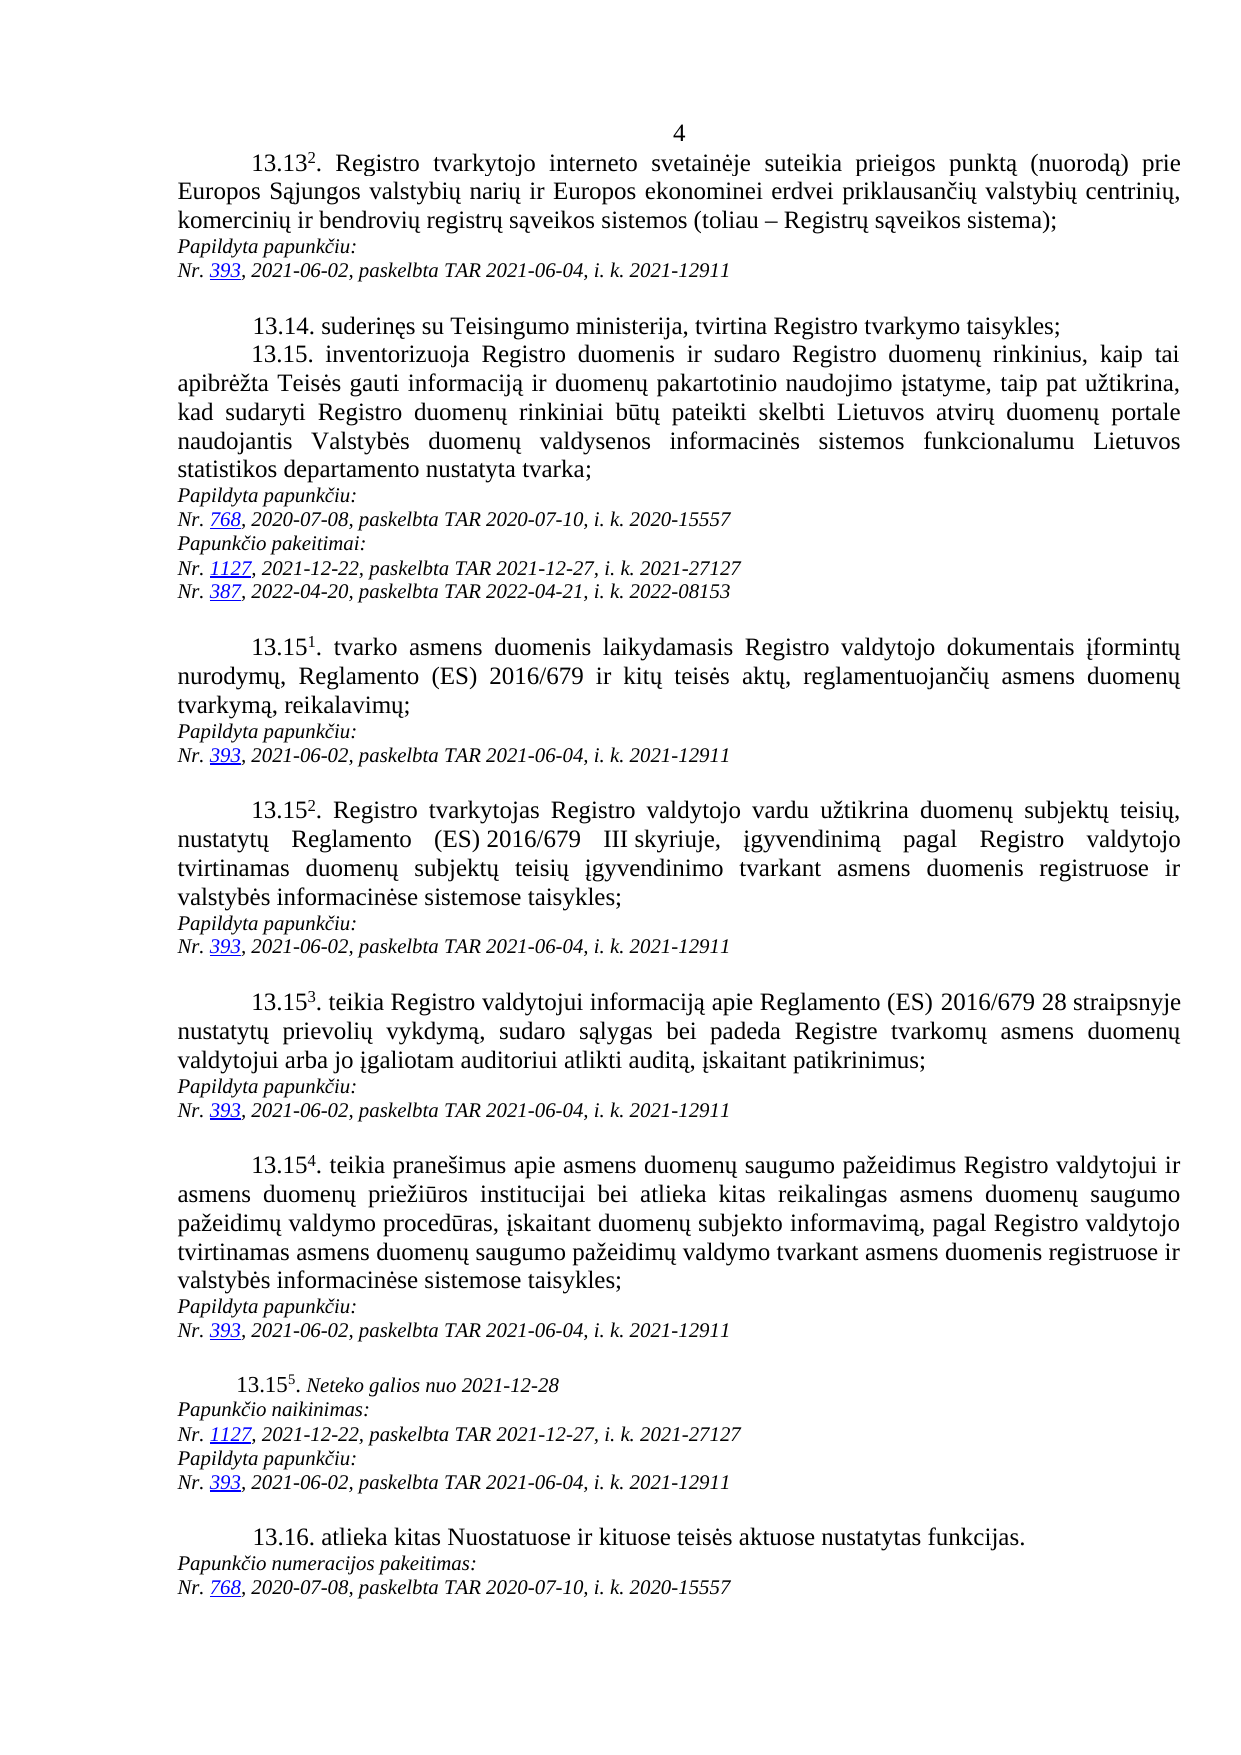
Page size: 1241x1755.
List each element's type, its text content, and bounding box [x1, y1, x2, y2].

text Papildyta papunkčiu: [177, 234, 1181, 258]
text 13.152. Registro tvarkytojas Registro valdytojo vardu užtikrina duomenų subjektų teisių, nustatytų Reglamento (ES) 2016/679 III skyriuje, įgyvendinimą pagal Registro valdytojo tvirtinamas duomenų subjektų teisių įgyvendinimo tvarkant asmens duomenis registruose ir valstybės informacinėse sistemose taisykles; [177, 795, 1181, 910]
text Nr. 393, 2021-06-02, paskelbta TAR 2021-06-04, i. k. 2021-12911 [177, 743, 1181, 767]
text Nr. 393, 2021-06-02, paskelbta TAR 2021-06-04, i. k. 2021-12911 [177, 1318, 1181, 1342]
text Nr. 1127, 2021-12-22, paskelbta TAR 2021-12-27, i. k. 2021-27127 [177, 555, 1181, 579]
text Papildyta papunkčiu: [177, 718, 1181, 743]
text Nr. 393, 2021-06-02, paskelbta TAR 2021-06-04, i. k. 2021-12911 [177, 1098, 1181, 1122]
text Nr. 1127, 2021-12-22, paskelbta TAR 2021-12-27, i. k. 2021-27127 [177, 1421, 1181, 1446]
text 13.151. tvarko asmens duomenis laikydamasis Registro valdytojo dokumentais įformintų nurodymų, Reglamento (ES) 2016/679 ir kitų teisės aktų, reglamentuojančių asmens duomenų tvarkymą, reikalavimų; [177, 632, 1181, 718]
text Papildyta papunkčiu: [177, 1446, 1181, 1469]
text Nr. 387, 2022-04-20, paskelbta TAR 2022-04-21, i. k. 2022-08153 [177, 579, 1181, 603]
text Papildyta papunkčiu: [177, 483, 1181, 507]
text Nr. 393, 2021-06-02, paskelbta TAR 2021-06-04, i. k. 2021-12911 [177, 258, 1181, 282]
text 13.155. Neteko galios nuo 2021-12-28 [177, 1371, 1181, 1397]
text Papunkčio pakeitimai: [177, 531, 1181, 555]
text Papunkčio naikinimas: [177, 1397, 1181, 1421]
text Nr. 393, 2021-06-02, paskelbta TAR 2021-06-04, i. k. 2021-12911 [177, 1469, 1181, 1494]
text Nr. 768, 2020-07-08, paskelbta TAR 2020-07-10, i. k. 2020-15557 [177, 507, 1181, 531]
text 13.154. teikia pranešimus apie asmens duomenų saugumo pažeidimus Registro valdytojui ir asmens duomenų priežiūros institucijai bei atlieka kitas reikalingas asmens duomenų saugumo pažeidimų valdymo procedūras, įskaitant duomenų subjekto informavimą, pagal Registro valdytojo tvirtinamas asmens duomenų saugumo pažeidimų valdymo tvarkant asmens duomenis registruose ir valstybės informacinėse sistemose taisykles; [177, 1150, 1181, 1294]
text Papildyta papunkčiu: [177, 910, 1181, 934]
text 13.14. suderinęs su Teisingumo ministerija, tvirtina Registro tvarkymo taisykles; [177, 311, 1181, 339]
text Nr. 393, 2021-06-02, paskelbta TAR 2021-06-04, i. k. 2021-12911 [177, 934, 1181, 958]
text Papildyta papunkčiu: [177, 1073, 1181, 1098]
text Papunkčio numeracijos pakeitimas: [177, 1551, 1181, 1575]
text 13.153. teikia Registro valdytojui informaciją apie Reglamento (ES) 2016/679 28 straipsnyje nustatytų prievolių vykdymą, sudaro sąlygas bei padeda Registre tvarkomų asmens duomenų valdytojui arba jo įgaliotam auditoriui atlikti auditą, įskaitant patikrinimus; [177, 987, 1181, 1073]
text 13.16. atlieka kitas Nuostatuose ir kituose teisės aktuose nustatytas funkcijas. [177, 1522, 1181, 1551]
text Nr. 768, 2020-07-08, paskelbta TAR 2020-07-10, i. k. 2020-15557 [177, 1575, 1181, 1599]
text 13.132. Registro tvarkytojo interneto svetainėje suteikia prieigos punktą (nuorodą) prie Europos Sąjungos valstybių narių ir Europos ekonominei erdvei priklausančių valstybių centrinių, komercinių ir bendrovių registrų sąveikos sistemos (toliau – Registrų sąveikos sistema); [177, 148, 1181, 234]
text Papildyta papunkčiu: [177, 1294, 1181, 1318]
text 13.15. inventorizuoja Registro duomenis ir sudaro Registro duomenų rinkinius, kaip tai apibrėžta Teisės gauti informaciją ir duomenų pakartotinio naudojimo įstatyme, taip pat užtikrina, kad sudaryti Registro duomenų rinkiniai būtų pateikti skelbti Lietuvos atvirų duomenų portale naudojantis Valstybės duomenų valdysenos informacinės sistemos funkcionalumu Lietuvos statistikos departamento nustatyta tvarka; [177, 339, 1181, 483]
